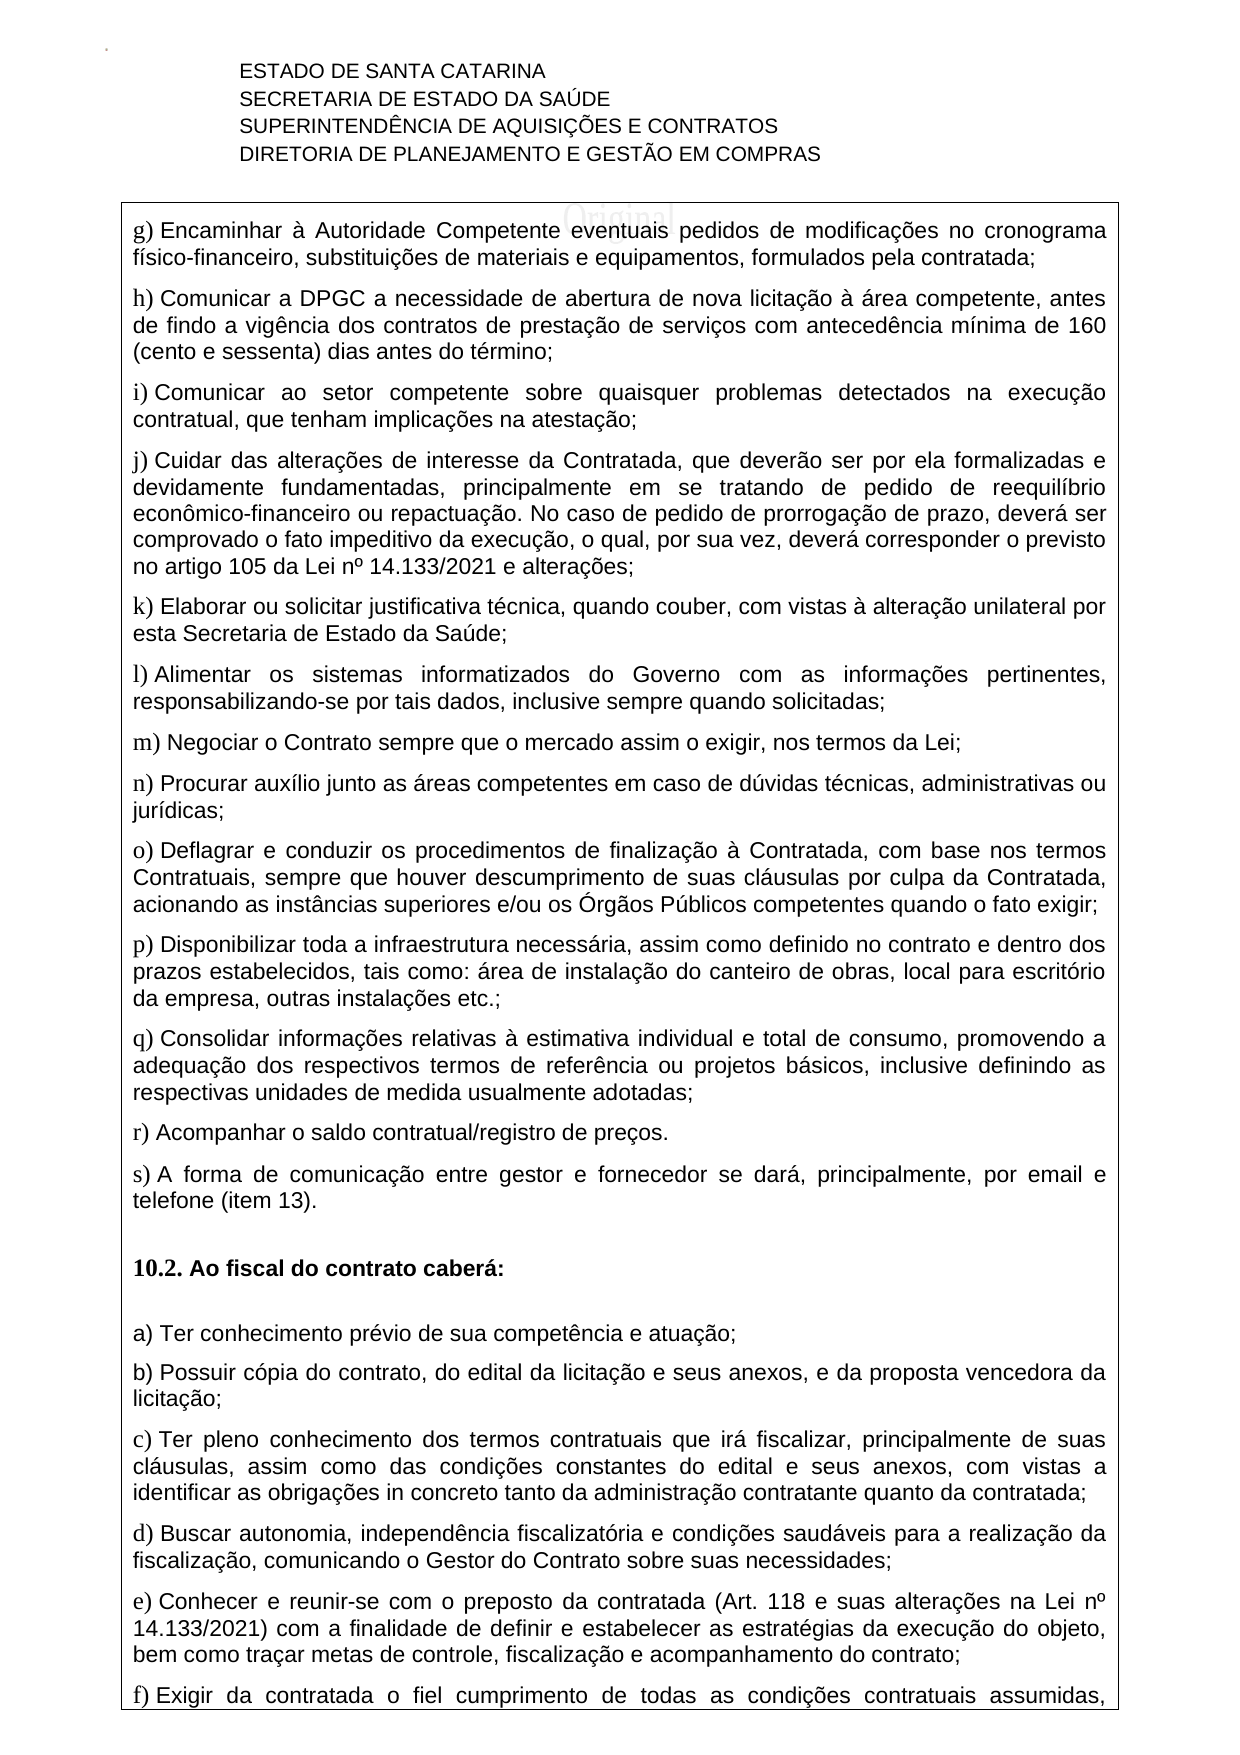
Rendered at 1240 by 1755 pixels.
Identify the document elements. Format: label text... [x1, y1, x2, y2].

table_cell Ao gestor do contrato caberá: Controlar o prazo de vigência do instrumento contratual sob sua responsabilidade, e encaminhar a solicitação de prorrogação; Verificar se a entrega de materiais, execução de obras ou a prestação de serviços foi ou está sendo cumprida integral ou parcialmente; Atestar as notas fiscais encaminhadas à unidade competente para pagamento; Comunicar à DIAC, formalmente, irregularidades cometidas passíveis de penalidade, após os contatos prévios determinados por Lei com a contratada; Acompanhar junto ao Fiscal do Contrato o cumprimento, pela contratada, do cronograma físico-financeiro; Estabelecer prazo para correção de eventuais pendências na execução do contrato e informar à Autoridade Competente ocorrências que possam gerar dificuldades à conclusão da obra, prestação de serviço ou em relação a terceiros; Encaminhar à Autoridade Competente eventuais pedidos de modificações no cronograma físico-financeiro, substituições de materiais e equipamentos, formulados pela contratada; Comunicar a DPGC a necessidade de abertura de nova licitação à área competente, antes de findo a vigência dos contratos de prestação de serviços com antecedência mínima de 160 (cento e sessenta) dias antes do término; Comunicar ao setor competente sobre quaisquer problemas detectados na execução contratual, que tenham implicações na atestação; Cuidar das alterações de interesse da Contratada, que deverão ser por ela formalizadas e devidamente fundamentadas, principalmente em se tratando de pedido de reequilíbrio econômico-financeiro ou repactuação. No caso de pedido de prorrogação de prazo, deverá ser comprovado o fato impeditivo da execução, o qual, por sua vez, deverá corresponder o previsto no artigo 105 da Lei nº 14.133/2021 e alterações; Elaborar ou solicitar justificativa técnica, quando couber, com vistas à alteração unilateral por esta Secretaria de Estado da Saúde; Alimentar os sistemas informatizados do Governo com as informações pertinentes, responsabilizando-se por tais dados, inclusive sempre quando solicitadas; Negociar o Contrato sempre que o mercado assim o exigir, nos termos da Lei; Procurar auxílio junto as áreas competentes em caso de dúvidas técnicas, administrativas ou jurídicas; Deflagrar e conduzir os procedimentos de finalização à Contratada, com base nos termos Contratuais, sempre que houver descumprimento de suas cláusulas por culpa da Contratada, acionando as instâncias superiores e/ou os Órgãos Públicos competentes quando o fato exigir; Disponibilizar toda a infraestrutura necessária, assim como definido no contrato e dentro dos prazos estabelecidos, tais como: área de instalação do canteiro de obras, local para escritório da empresa, outras instalações etc.; Consolidar informações relativas à estimativa individual e total de consumo, promovendo a adequação dos respectivos termos de referência ou projetos básicos, inclusive definindo as respectivas unidades de medida usualmente adotadas; Acompanhar o saldo contratual/registro de preços. A forma de comunicação entre gestor e fornecedor se dará, principalmente, por email e telefone (item 13). Ao fiscal do contrato caberá: Ter conhecimento prévio de sua competência e atuação; Possuir cópia do contrato, do edital da licitação e seus anexos, e da proposta vencedora da licitação; Ter pleno conhecimento dos termos contratuais que irá fiscalizar, principalmente de suas cláusulas, assim como das condições constantes do edital e seus anexos, com vistas a identificar as obrigações in concreto tanto da administração contratante quanto da contratada; Buscar autonomia, independência fiscalizatória e condições saudáveis para a realização da fiscalização, comunicando o Gestor do Contrato sobre suas necessidades; Conhecer e reunir-se com o preposto da contratada (Art. 118 e suas alterações na Lei nº 14.133/2021) com a finalidade de definir e estabelecer as estratégias da execução do objeto, bem como traçar metas de controle, fiscalização e acompanhamento do contrato; Exigir da contratada o fiel cumprimento de todas as condições contratuais assumidas, constantes das cláusulas e demais condições do Edital da Licitação e seus anexos, planilhas, cronogramas etc.; Comunicar ao Gestor do Contrato a necessidade de alterações do quantitativo do objeto ou modificação da forma de sua execução, em razão do fato superveniente ou de outro qualquer, que possa comprometer a aderência contratual e seu efetivo resultado; Recusar serviço ou fornecimento irregular, não aceitando material diverso daquele que se encontra especificado no edital e seus anexos, assim como observar, para o correto recebimento, a hipótese de outro oferecido em proposta e com qualidade superior ao especificado e aceito pela Administração; Impedir que empresas subcontratadas venham a executar serviços e/ou efetuar a entrega de material quando não expressamente autorizadas para tal, salvo, nos casos em que haja previsão contratual; Comunicar por escrito a empresa e o Gestor do Contrato qualquer falta cometida pela empresa; Zelar para que os valores a serem pagos nos contratos de prestação de serviços por tarefas não ultrapassem os créditos correspondentes; Fiscalizar os pagamentos efetuados. Não pode o fiscal se descuidar dos valores que deverão ser pagos, sem, no entanto, perceber os créditos destinados para tal tarefa; Ler atentamente o Termo de Contrato, especialmente as ocorrências relacionadas a sua execução; Esclarecer dúvidas do preposto/representante da Contratada que estiverem sob a sua alçada, encaminhando às áreas competentes os problemas que surgirem quando lhe faltar competência; Verificar a execução do objeto contratual, proceder à sua medição e formalizar a atestação. Em caso de dúvida, buscar, obrigatoriamente, auxílio para que efetue corretamente a atestação/medição; Antecipar-se a solucionar problemas que afetem a relação contratual (greve, chuvas, fim de prazo); Notificar a Contratada em qualquer ocorrência que esteja em descumprimento com as cláusulas contratuais, sempre por escrito, com prova de recebimento da notificação (procedimento formal, com prazo). Não sendo possível a solução das ocorrências que deram origem as Notificações, o Fiscal deverá encaminhar o caso à DIAC, para providenciar as penalidades cabíveis; Anotar, em caso de obras e prestação de serviços de engenharia, todas as ocorrências no diário de obras, tomando as providências que estejam sob sua alçada e encaminhando às instâncias competentes aquelas que fugirem de sua alçada; Receber e encaminhar imediatamente as Faturas/Notas Fiscais, devidamente atestadas ao Gestor do Contrato, observando previamente se a fatura apresentada pela Contratada se refere ao objeto que foi efetivamente contratado; Fiscalizar a manutenção, pela Contratada, das condições de sua habilitação e qualificação, com a solicitação dos documentos necessários à avaliação; Rejeitar bens e serviços que estejam em desacordo com as especificações do objeto contratado. A ação do Fiscal, nesses casos, deverá observar o que reza o Termo de Contrato e/ou o ato convocatório da licitação, principalmente em relação ao prazo ali previsto; Receber, em se tratando de obras e serviços de engenharia, provisoriamente o objeto do Contrato, no prazo estabelecido, mediante termo circunstanciado assinado pelas partes; Procurar auxílio junto as áreas competentes em caso de dúvidas técnicas, administrativas ou jurídicas. A forma de comunicação entre fiscal e fornecedor se dará, principalmente, por email e telefone (item 13). Da fiscalização Além do disposto acima, a fiscalização contratual obedecerá às seguintes rotinas: Nota: Incluir este item, conforme necessidade. Se não for um item necessário, responder que não se aplica. 10.3 Da extinção contratual 10.3.1. A rescisão do Contrato poderá ser efetuada conforme determina o artigo 137 e acarretar as conseqüências previstas no artigo 139, pelos motivos previstos nos artigos 137 e 138 da Lei nº 14.133/2021 e alterações posteriores. 10.3.2. O Contrato poderá ainda ser rescindido por conveniência da Administração, a qualquer tempo, mediante aviso prévio de 30 (trinta) dias. 10.3.3. O Presente Contrato poderá ser rescindido a critério da CONTRATANTE, sem que à CONTRATADA caiba qualquer indenização, ou, reclamação, nos seguintes casos: 10.3.4. Inobservância das especificações acordadas e/ou rejeição dos serviços prestados; 10.3.5. Inadimplência de qualquer cláusula contratual e/ou da proposta ofertada; 10.3.6. Falência, liquidação judicial ou extrajudicial, concordata preventiva da fornecedora, requeridas, homologadas ou decretadas; 10.3.7. A Contratada, reconhece os direitos da Administração, em caso de rescisão administrativa, prevista no art 137, da Lei 14.133/21, bem como Lei Federal nº 10.520, de 17 de julho de 2002, no Decreto Estadual nº 2.617, de 16 de setembro de 2009. [122, 203, 1118, 1708]
